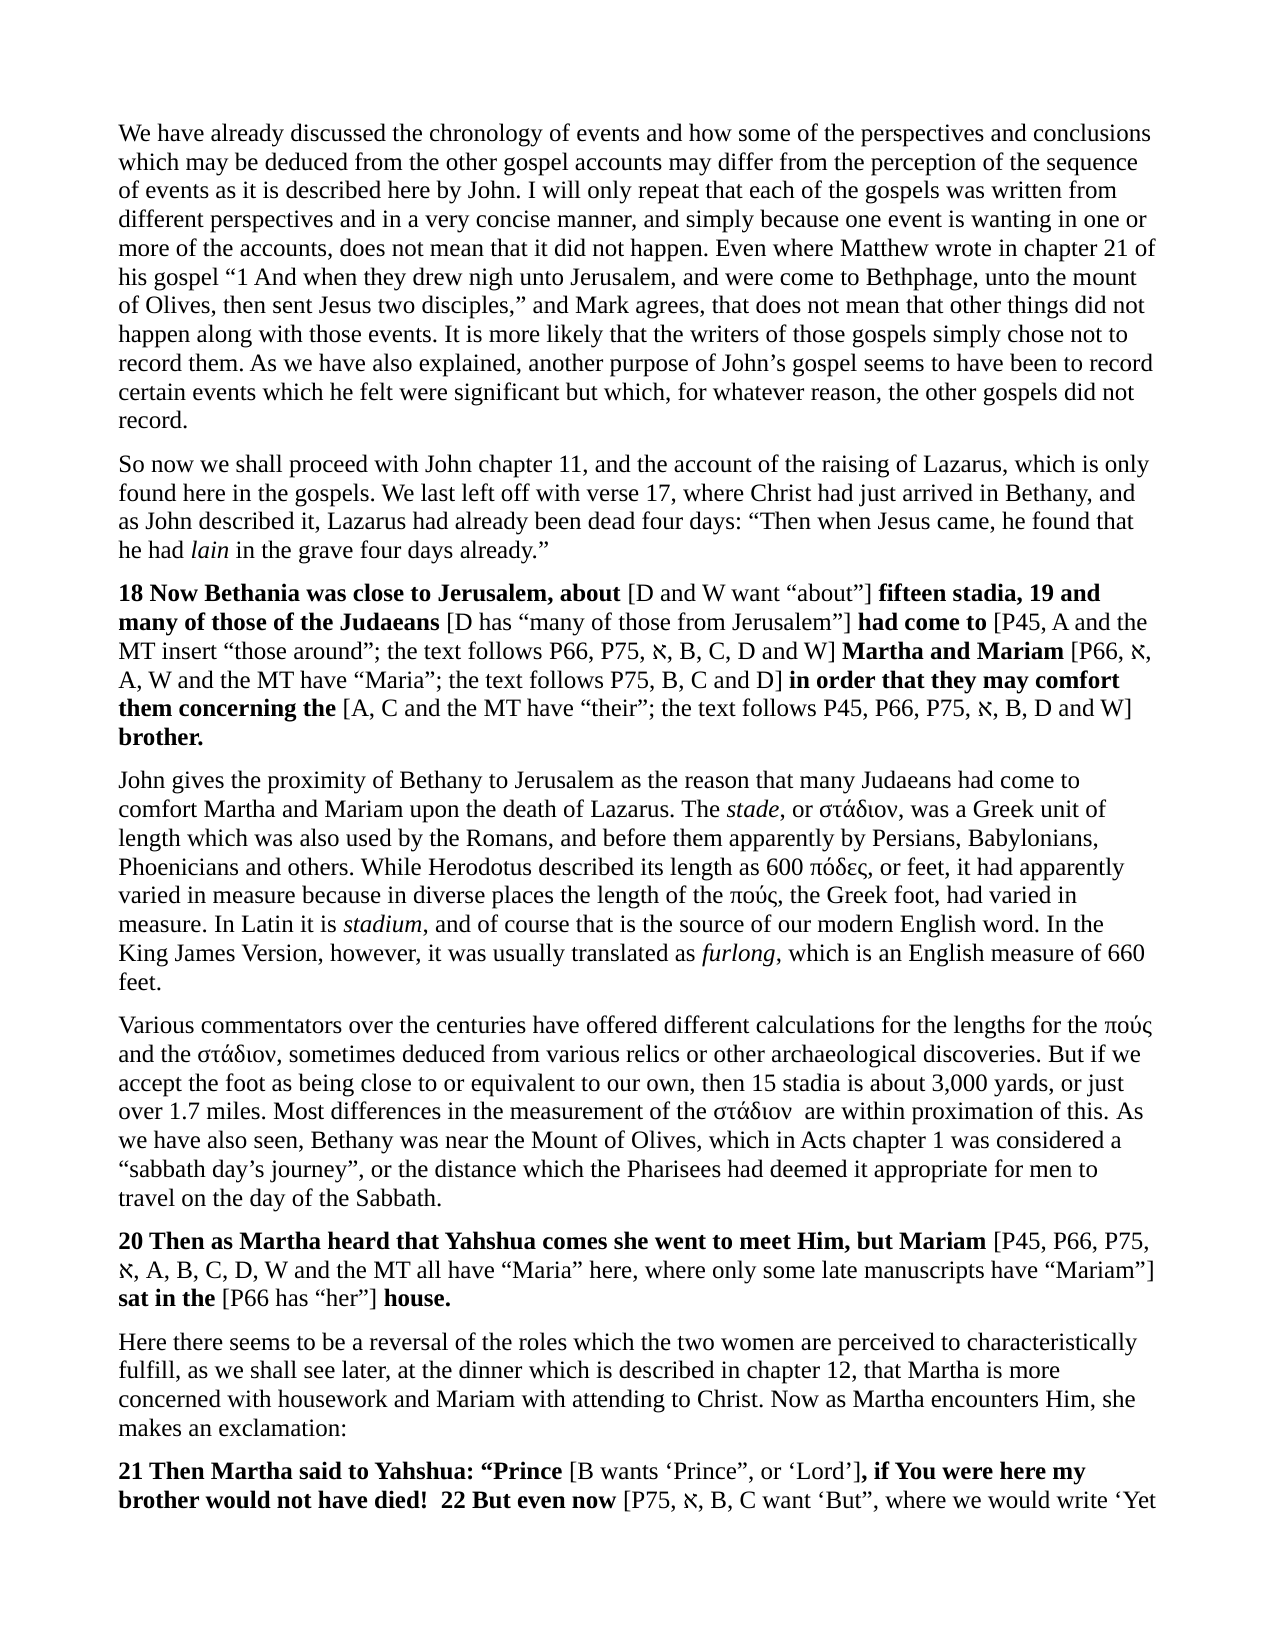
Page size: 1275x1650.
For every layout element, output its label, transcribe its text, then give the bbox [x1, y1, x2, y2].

text John gives the proximity of Bethany to Jerusalem as the reason that many Judaeans had come to comfort Martha and Mariam upon the death of Lazarus. The stade, or στάδιον, was a Greek unit of length which was also used by the Romans, and before them apparently by Persians, Babylonians, Phoenicians and others. While Herodotus described its length as 600 πόδες, or feet, it had apparently varied in measure because in diverse places the length of the πούς, the Greek foot, had varied in measure. In Latin it is stadium, and of course that is the source of our modern English word. In the King James Version, however, it was usually translated as furlong, which is an English measure of 660 feet. [118, 766, 1157, 996]
text 21 Then Martha said to Yahshua: “Prince [B wants ‘Prince”, or ‘Lord’], if You were here my brother would not have died! 22 But even now [P75, א, B, C want ‘But”, where we would write ‘Yet [118, 1456, 1157, 1514]
text Various commentators over the centuries have offered different calculations for the lengths for the πούς and the στάδιον, sometimes deduced from various relics or other archaeological discoveries. But if we accept the foot as being close to or equivalent to our own, then 15 stadia is about 3,000 yards, or just over 1.7 miles. Most differences in the measurement of the στάδιον are within proximation of this. As we have also seen, Bethany was near the Mount of Olives, which in Acts chapter 1 was considered a “sabbath day’s journey”, or the distance which the Pharisees had deemed it appropriate for men to travel on the day of the Sabbath. [118, 1010, 1157, 1211]
text We have already discussed the chronology of events and how some of the perspectives and conclusions which may be deduced from the other gospel accounts may differ from the perception of the sequence of events as it is described here by John. I will only repeat that each of the gospels was written from different perspectives and in a very concise manner, and simply because one event is wanting in one or more of the accounts, does not mean that it did not happen. Even where Matthew wrote in chapter 21 of his gospel “1 And when they drew nigh unto Jerusalem, and were come to Bethphage, unto the mount of Olives, then sent Jesus two disciples,” and Mark agrees, that does not mean that other things did not happen along with those events. It is more likely that the writers of those gospels simply chose not to record them. As we have also explained, another purpose of John’s gospel seems to have been to record certain events which he felt were significant but which, for whatever reason, the other gospels did not record. [118, 118, 1157, 434]
text Here there seems to be a reversal of the roles which the two women are perceived to characteristically fulfill, as we shall see later, at the dinner which is described in chapter 12, that Martha is more concerned with housework and Mariam with attending to Christ. Now as Martha encounters Him, she makes an exclamation: [118, 1327, 1157, 1442]
text 18 Now Bethania was close to Jerusalem, about [D and W want “about”] fifteen stadia, 19 and many of those of the Judaeans [D has “many of those from Jerusalem”] had come to [P45, A and the MT insert “those around”; the text follows P66, P75, א, B, C, D and W] Martha and Mariam [P66, א, A, W and the MT have “Maria”; the text follows P75, B, C and D] in order that they may comfort them concerning the [A, C and the MT have “their”; the text follows P45, P66, P75, א, B, D and W] brother. [118, 578, 1157, 751]
text So now we shall proceed with John chapter 11, and the account of the raising of Lazarus, which is only found here in the gospels. We last left off with verse 17, where Christ had just arrived in Bethany, and as John described it, Lazarus had already been dead four days: “Then when Jesus came, he found that he had lain in the grave four days already.” [118, 449, 1157, 564]
text 20 Then as Martha heard that Yahshua comes she went to meet Him, but Mariam [P45, P66, P75, א, A, B, C, D, W and the MT all have “Maria” here, where only some late manuscripts have “Mariam”] sat in the [P66 has “her”] house. [118, 1226, 1157, 1312]
